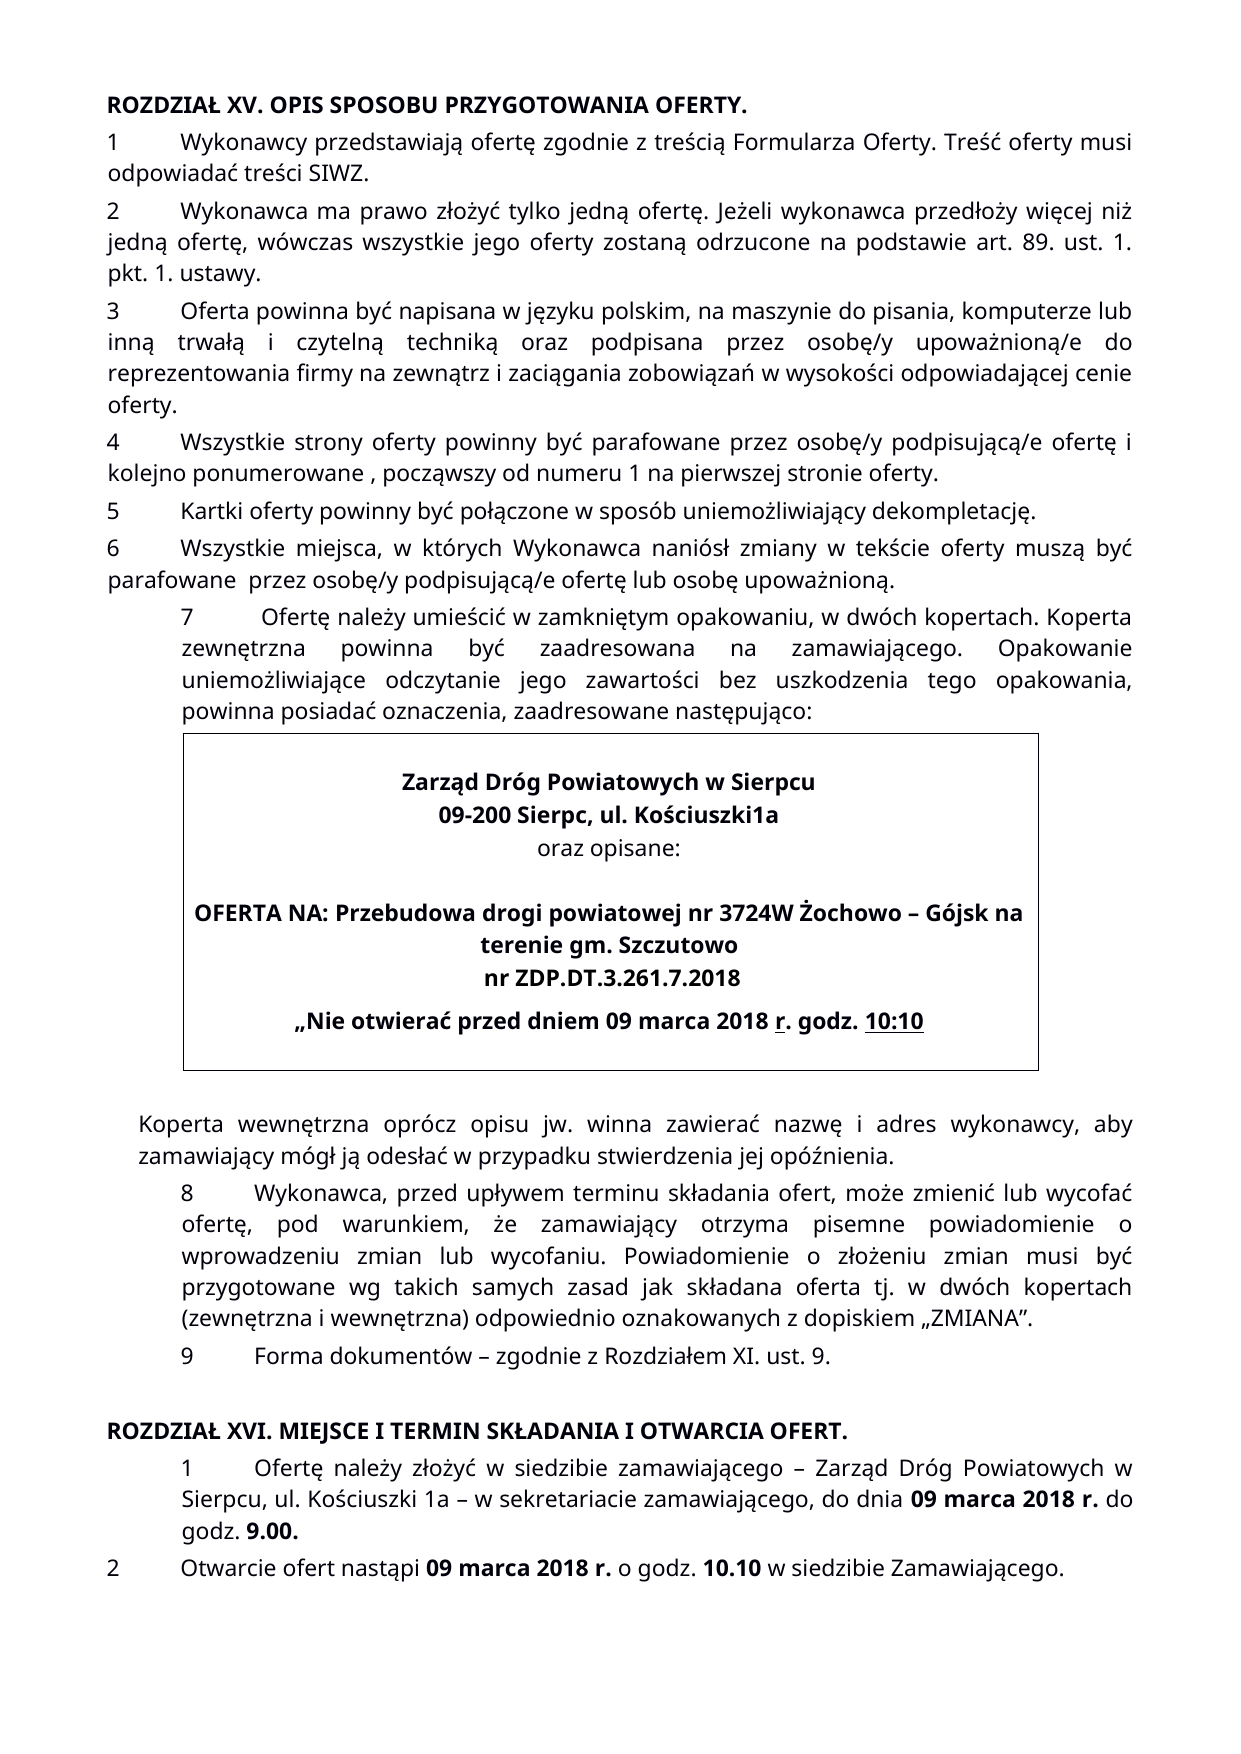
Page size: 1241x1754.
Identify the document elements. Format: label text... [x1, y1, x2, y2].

text ROZDZIAŁ XV. OPIS SPOSOBU PRZYGOTOWANIA OFERTY. [106, 89, 1134, 120]
list Wykonawca, przed upływem terminu składania ofert, może zmienić lub wycofać ofertę, pod warunkiem, że zamawiający otrzyma pisemne powiadomienie o wprowadzeniu zmian lub wycofaniu. Powiadomienie o złożeniu zmian musi być przygotowane wg takich samych zasad jak składana oferta tj. w dwóch kopertach (zewnętrzna i wewnętrzna) odpowiednio oznakowanych z dopiskiem „ZMIANA”. [180, 1177, 1133, 1333]
list Wszystkie strony oferty powinny być parafowane przez osobę/y podpisującą/e ofertę i kolejno ponumerowane , począwszy od numeru 1 na pierwszej stronie oferty. [106, 426, 1133, 489]
list Otwarcie ofert nastąpi 09 marca 2018 r. o godz. 10.10 w siedzibie Zamawiającego. [106, 1552, 1133, 1583]
list Ofertę należy umieścić w zamkniętym opakowaniu, w dwóch kopertach. Koperta zewnętrzna powinna być zaadresowana na zamawiającego. Opakowanie uniemożliwiające odczytanie jego zawartości bez uszkodzenia tego opakowania, powinna posiadać oznaczenia, zaadresowane następująco: [180, 601, 1133, 726]
list Wszystkie miejsca, w których Wykonawca naniósł zmiany w tekście oferty muszą być parafowane przez osobę/y podpisującą/e ofertę lub osobę upoważnioną. [106, 532, 1133, 595]
list Wykonawcy przedstawiają ofertę zgodnie z treścią Formularza Oferty. Treść oferty musi odpowiadać treści SIWZ. [106, 126, 1133, 189]
text Koperta wewnętrzna oprócz opisu jw. winna zawierać nazwę i adres wykonawcy, aby zamawiający mógł ją odesłać w przypadku stwierdzenia jej opóźnienia. [138, 1108, 1133, 1171]
text ROZDZIAŁ XVI. MIEJSCE I TERMIN SKŁADANIA I OTWARCIA OFERT. [106, 1415, 1134, 1446]
table_header Zarząd Dróg Powiatowych w Sierpcu 09-200 Sierpc, ul. Kościuszki1a oraz opisane: OFERTA NA: Przebudowa drogi powiatowej nr 3724W Żochowo – Gójsk na terenie gm. Szczutowo nr ZDP.DT.3.261.7.2018 „Nie otwierać przed dniem 09 marca 2018 r. godz. 10:10 [184, 734, 1038, 1070]
list Oferta powinna być napisana w języku polskim, na maszynie do pisania, komputerze lub inną trwałą i czytelną techniką oraz podpisana przez osobę/y upoważnioną/e do reprezentowania firmy na zewnątrz i zaciągania zobowiązań w wysokości odpowiadającej cenie oferty. [106, 295, 1133, 420]
list Ofertę należy złożyć w siedzibie zamawiającego – Zarząd Dróg Powiatowych w Sierpcu, ul. Kościuszki 1a – w sekretariacie zamawiającego, do dnia 09 marca 2018 r. do godz. 9.00. [180, 1452, 1133, 1546]
list Forma dokumentów – zgodnie z Rozdziałem XI. ust. 9. [180, 1340, 1133, 1371]
list Kartki oferty powinny być połączone w sposób uniemożliwiający dekompletację. [106, 495, 1133, 526]
list Wykonawca ma prawo złożyć tylko jedną ofertę. Jeżeli wykonawca przedłoży więcej niż jedną ofertę, wówczas wszystkie jego oferty zostaną odrzucone na podstawie art. 89. ust. 1. pkt. 1. ustawy. [106, 195, 1133, 289]
